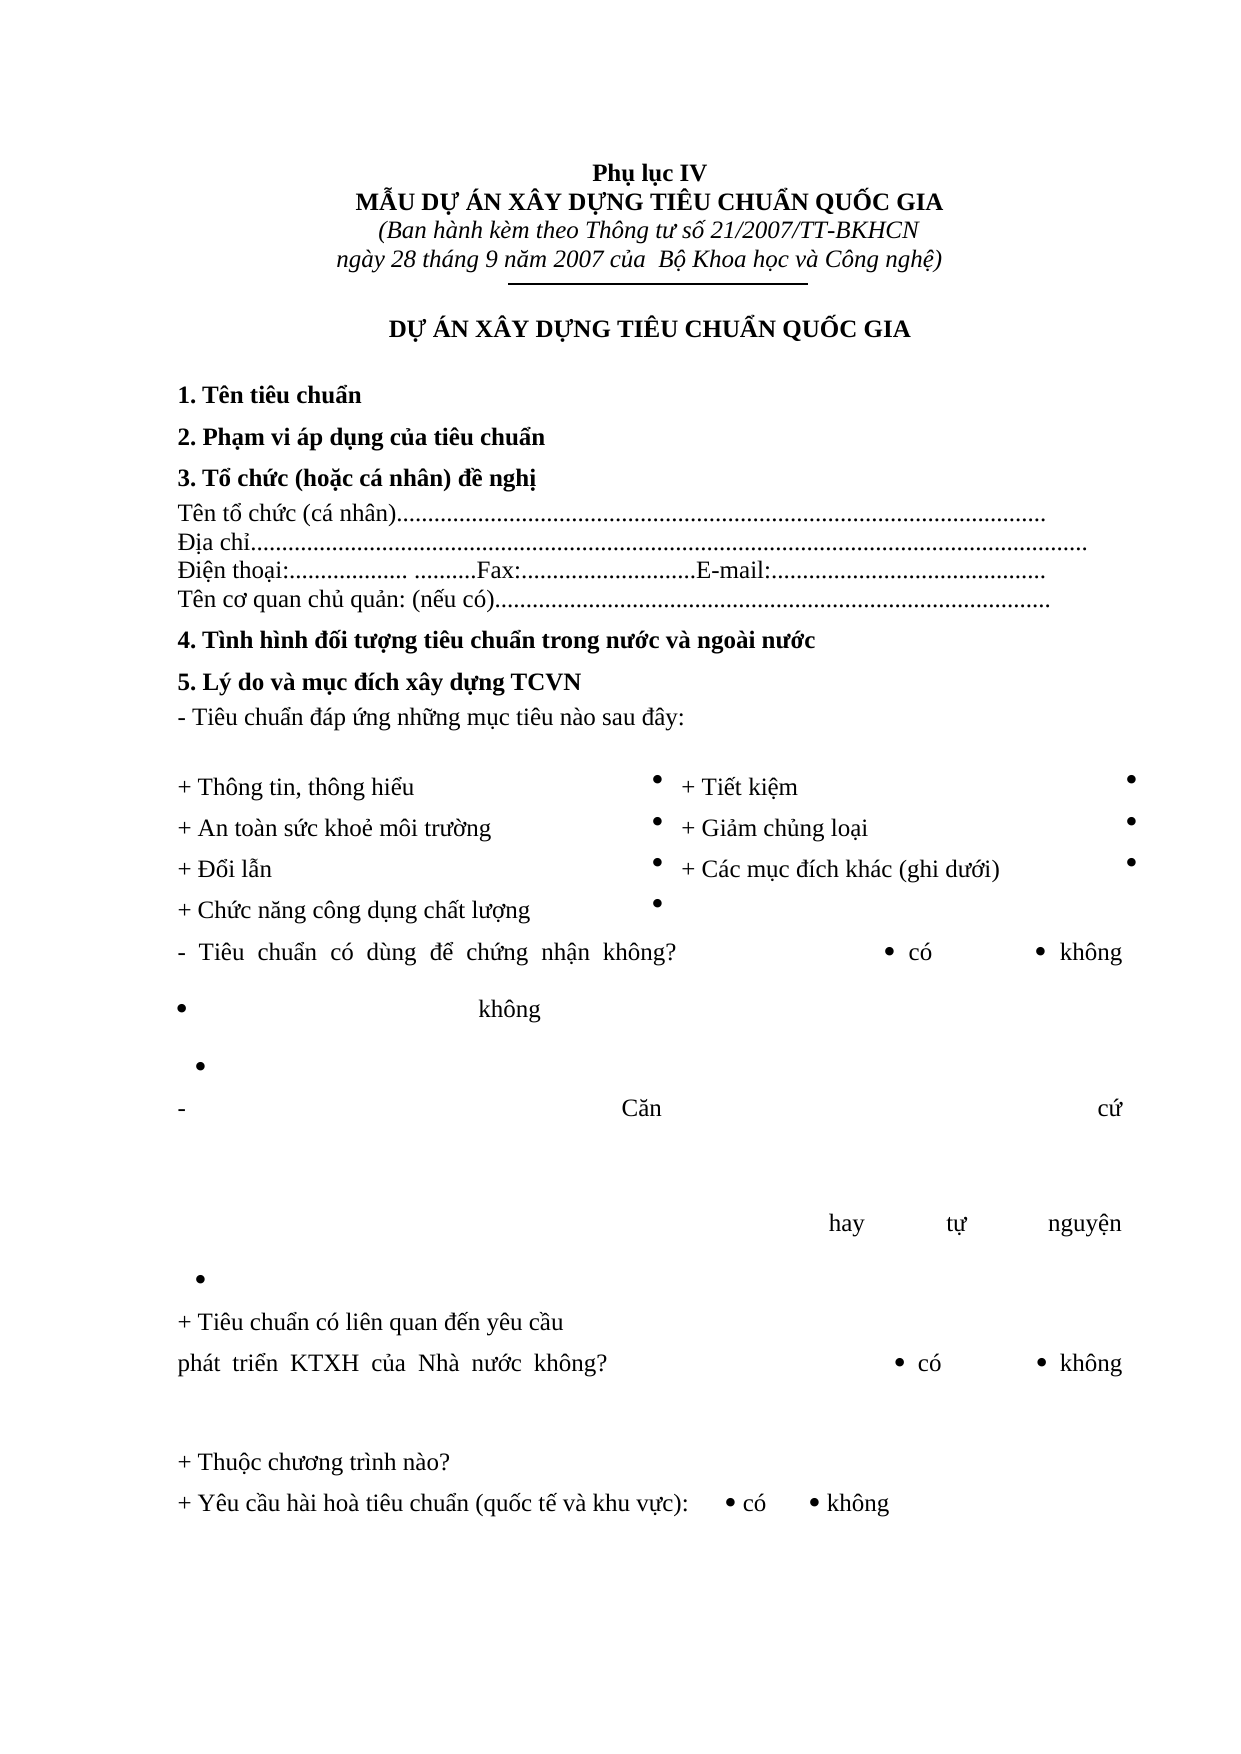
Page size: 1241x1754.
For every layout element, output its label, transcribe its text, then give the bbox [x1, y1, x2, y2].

subtitle 2. Phạm vi áp dụng của tiêu chuẩn [177, 422, 1122, 450]
text Tên cơ quan chủ quản: (nếu có)......................................................................................... [177, 584, 1122, 613]
text - Căn cứ hay tự nguyện  [177, 1093, 1122, 1294]
table_cell  [642, 883, 670, 924]
table_cell + Giảm chủng loại [670, 800, 1116, 842]
text Địa chỉ...................................................................................................................................... [177, 527, 1122, 555]
table_header  [1116, 759, 1157, 800]
text Phụ lục IV [177, 158, 1122, 187]
table_cell  [642, 842, 670, 883]
text DỰ ÁN XÂY DỰNG TIÊU CHUẨN QUỐC GIA [177, 314, 1122, 343]
text + Tiêu chuẩn có liên quan đến yêu cầu [177, 1307, 1122, 1335]
text ngày 28 tháng 9 năm 2007 của Bộ Khoa học và Công nghệ) [177, 244, 1122, 273]
text phát triển KTXH của Nhà nước không?  có  không [177, 1348, 1122, 1434]
table_cell  [642, 800, 670, 842]
table_header + Thông tin, thông hiểu [177, 759, 642, 800]
subtitle 4. Tình hình đối tượng tiêu chuẩn trong nước và ngoài nước [177, 625, 1122, 654]
table_header  [642, 759, 670, 800]
table_cell  [1116, 800, 1157, 842]
subtitle 1. Tên tiêu chuẩn [177, 380, 1122, 409]
table_cell + Đổi lẫn [177, 842, 642, 883]
text + Yêu cầu hài hoà tiêu chuẩn (quốc tế và khu vực):  có  không [177, 1488, 1122, 1517]
text + Thuộc chương trình nào? [177, 1447, 1122, 1475]
table_cell [670, 883, 1116, 924]
text - Tiêu chuẩn đáp ứng những mục tiêu nào sau đây: [177, 702, 1122, 730]
subtitle 3. Tổ chức (hoặc cá nhân) đề nghị [177, 463, 1122, 492]
text Tên tổ chức (cá nhân)........................................................................................................ [177, 498, 1122, 527]
text Điện thoại:................... ..........Fax:............................E-mail:............................................ [177, 555, 1122, 584]
table_cell [1116, 883, 1157, 924]
text MẪU DỰ ÁN XÂY DỰNG TIÊU CHUẨN QUỐC GIA [177, 187, 1122, 215]
text - Tiêu chuẩn có dùng để chứng nhận không?  có  không  không  [177, 937, 1122, 1080]
text (Ban hành kèm theo Thông tư số 21/2007/TT-BKHCN [177, 215, 1122, 244]
subtitle 5. Lý do và mục đích xây dựng TCVN [177, 667, 1122, 695]
table_cell + An toàn sức khoẻ môi trường [177, 800, 642, 842]
table_cell + Chức năng công dụng chất lượng [177, 883, 642, 924]
table_cell + Các mục đích khác (ghi dưới) [670, 842, 1116, 883]
table_header + Tiết kiệm [670, 759, 1116, 800]
table_cell  [1116, 842, 1157, 883]
